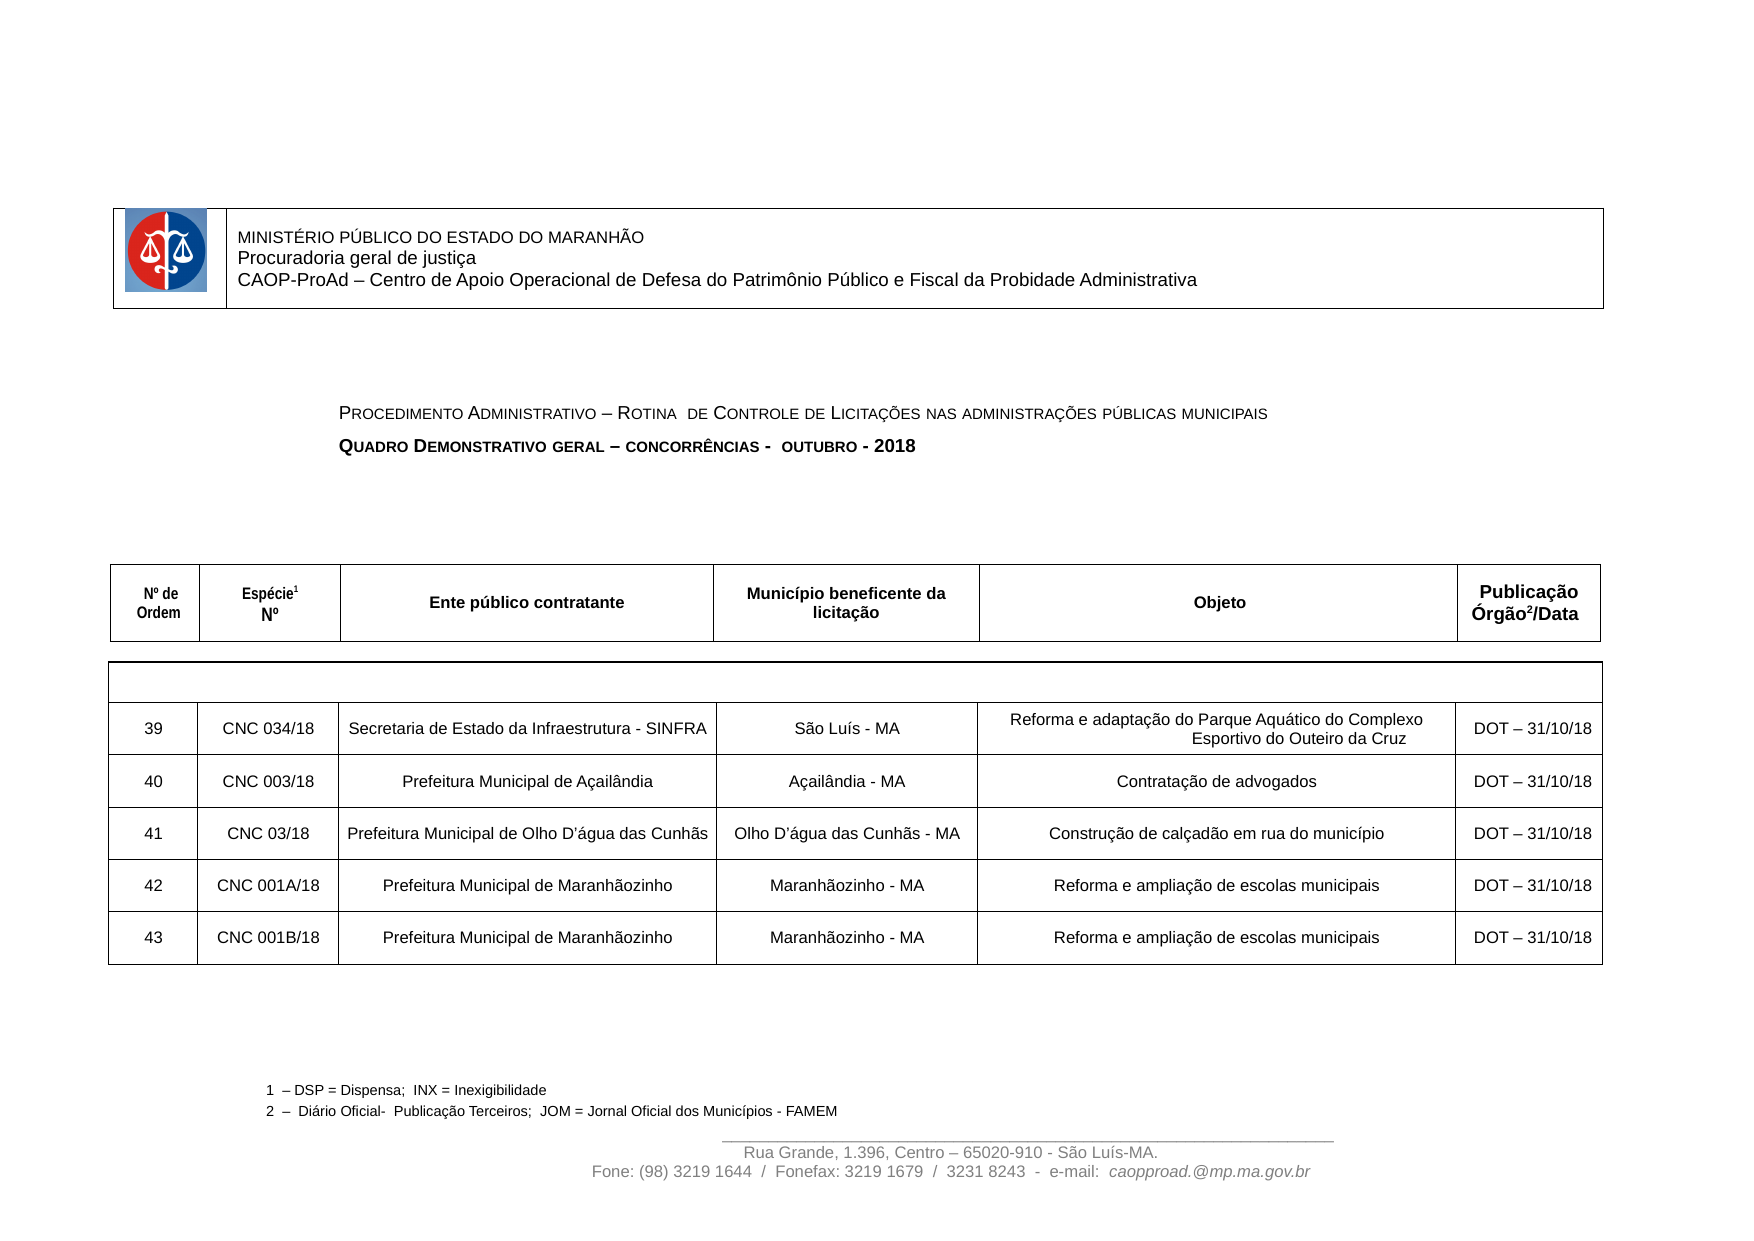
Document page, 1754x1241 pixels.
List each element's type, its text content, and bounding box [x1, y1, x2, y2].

table_cell CNC 003/18 [198, 755, 338, 807]
table_cell Prefeitura Municipal de Açailândia [339, 755, 716, 807]
table_cell DOT – 31/10/18 [1456, 860, 1602, 911]
table_cell CNC 001B/18 [198, 912, 338, 963]
table_cell Maranhãozinho - MA [717, 860, 977, 911]
picture [125, 208, 207, 292]
table_cell 41 [109, 808, 197, 859]
table_cell 43 [109, 912, 197, 963]
table_cell CNC 034/18 [198, 703, 338, 754]
table_cell Reforma e adaptação do Parque Aquático do Complexo Esportivo do Outeiro da Cruz [978, 703, 1455, 754]
table_cell 42 [109, 860, 197, 911]
table_cell DOT – 31/10/18 [1456, 912, 1602, 963]
table_cell Secretaria de Estado da Infraestrutura - SINFRA [339, 703, 716, 754]
table_cell DOT – 31/10/18 [1456, 808, 1602, 859]
table_cell Prefeitura Municipal de Maranhãozinho [339, 860, 716, 911]
table_cell Reforma e ampliação de escolas municipais [978, 860, 1455, 911]
table_cell Maranhãozinho - MA [717, 912, 977, 963]
table_cell DOT – 31/10/18 [1456, 755, 1602, 807]
table_cell 39 [109, 703, 197, 754]
table_cell Olho D’água das Cunhãs - MA [717, 808, 977, 859]
table_cell Prefeitura Municipal de Maranhãozinho [339, 912, 716, 963]
table_cell Açailândia - MA [717, 755, 977, 807]
table_header [109, 663, 1602, 702]
table_cell Contratação de advogados [978, 755, 1455, 807]
table_cell CNC 03/18 [198, 808, 338, 859]
table_cell DOT – 31/10/18 [1456, 703, 1602, 754]
table_cell 40 [109, 755, 197, 807]
table_cell São Luís - MA [717, 703, 977, 754]
table_cell Construção de calçadão em rua do município [978, 808, 1455, 859]
table_cell Reforma e ampliação de escolas municipais [978, 912, 1455, 963]
table_cell CNC 001A/18 [198, 860, 338, 911]
table_cell Prefeitura Municipal de Olho D’água das Cunhãs [339, 808, 716, 859]
